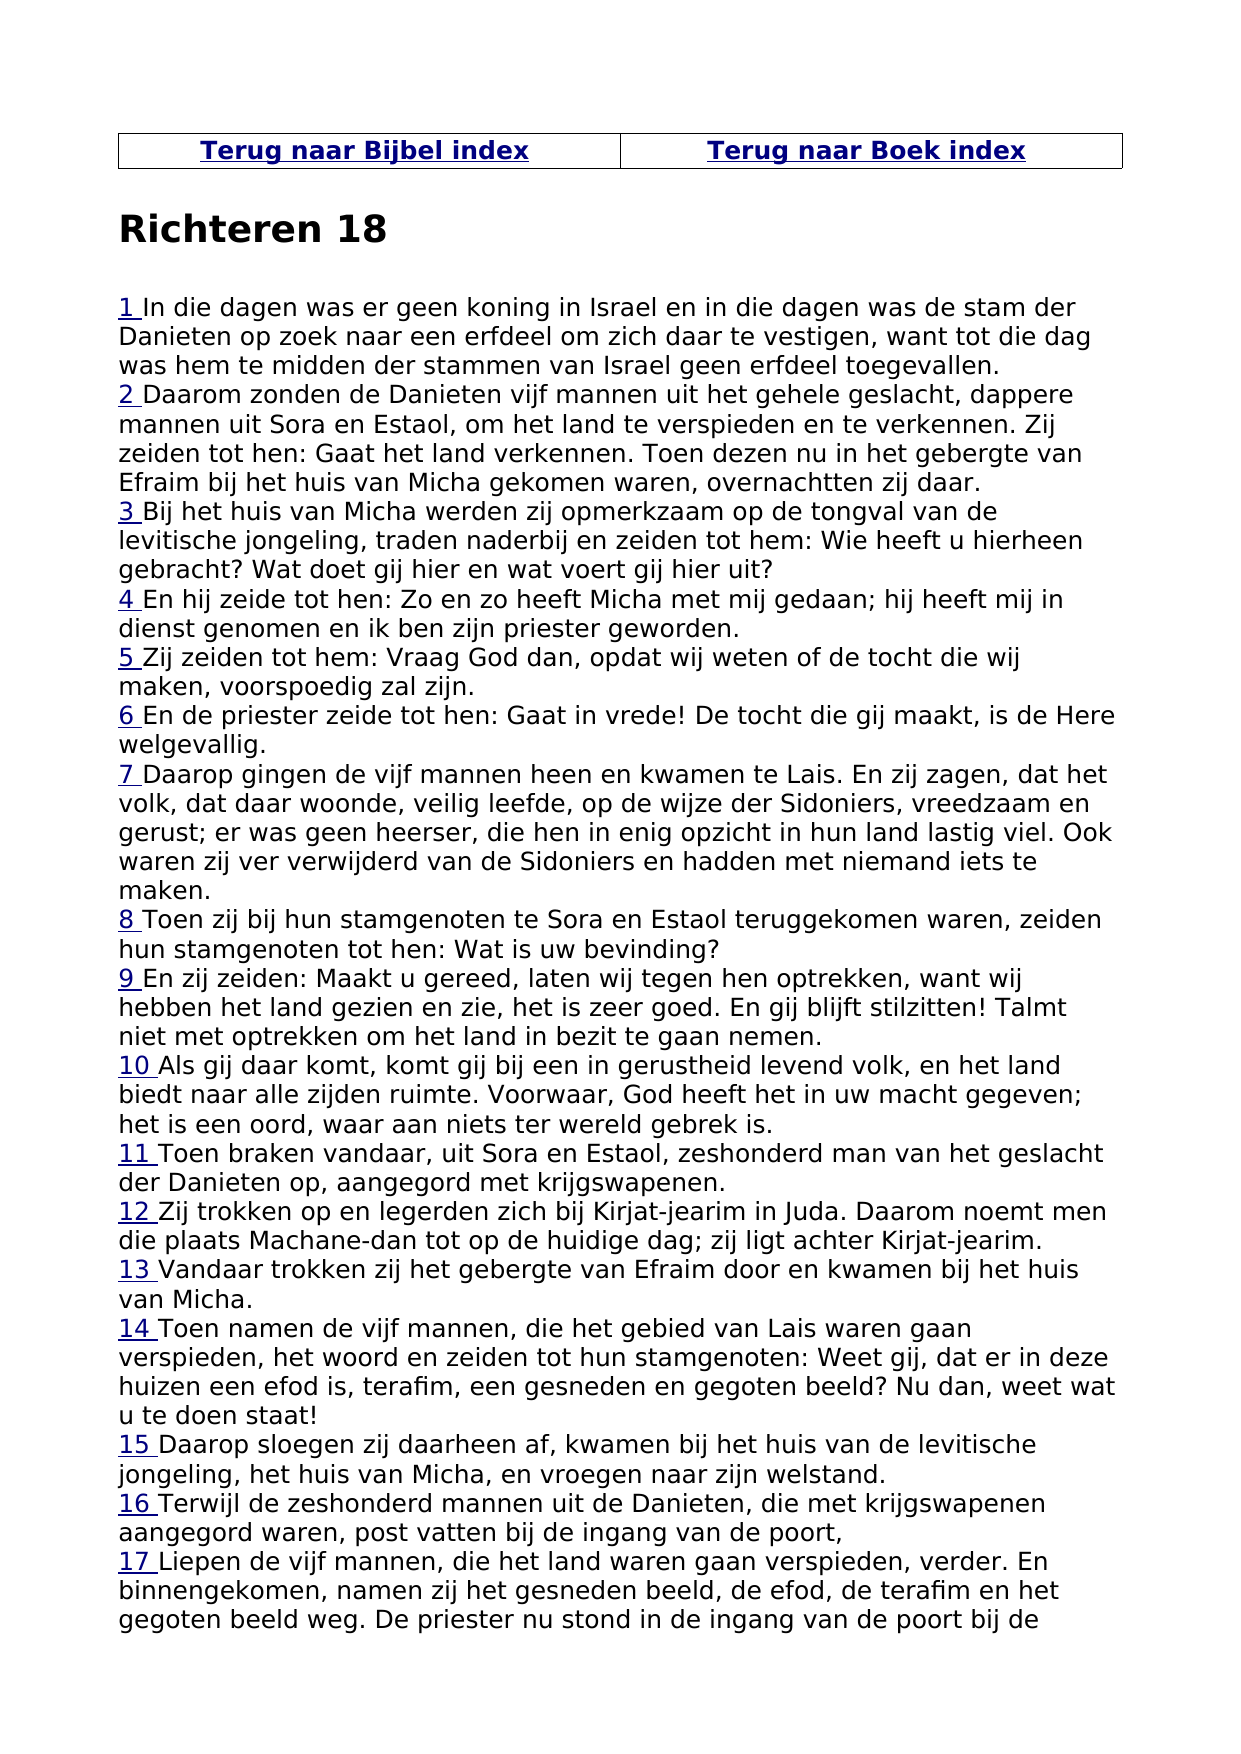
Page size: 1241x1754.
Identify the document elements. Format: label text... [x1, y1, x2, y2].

table_header Terug naar Bijbel index [119, 134, 620, 168]
subtitle Richteren 18 [118, 208, 1122, 252]
text 1 In die dagen was er geen koning in Israel en in die dagen was de stam der Danieten op zoek naar een erfdeel om zich daar te vestigen, want tot die dag was hem te midden der stammen van Israel geen erfdeel toegevallen. 2 Daarom zonden de Danieten vijf mannen uit het gehele geslacht, dappere mannen uit Sora en Estaol, om het land te verspieden en te verkennen. Zij zeiden tot hen: Gaat het land verkennen. Toen dezen nu in het gebergte van Efraim bij het huis van Micha gekomen waren, overnachtten zij daar. 3 Bij het huis van Micha werden zij opmerkzaam op de tongval van de levitische jongeling, traden naderbij en zeiden tot hem: Wie heeft u hierheen gebracht? Wat doet gij hier en wat voert gij hier uit? 4 En hij zeide tot hen: Zo en zo heeft Micha met mij gedaan; hij heeft mij in dienst genomen en ik ben zijn priester geworden. 5 Zij zeiden tot hem: Vraag God dan, opdat wij weten of de tocht die wij maken, voorspoedig zal zijn. 6 En de priester zeide tot hen: Gaat in vrede! De tocht die gij maakt, is de Here welgevallig. 7 Daarop gingen de vijf mannen heen en kwamen te Lais. En zij zagen, dat het volk, dat daar woonde, veilig leefde, op de wijze der Sidoniers, vreedzaam en gerust; er was geen heerser, die hen in enig opzicht in hun land lastig viel. Ook waren zij ver verwijderd van de Sidoniers en hadden met niemand iets te maken. 8 Toen zij bij hun stamgenoten te Sora en Estaol teruggekomen waren, zeiden hun stamgenoten tot hen: Wat is uw bevinding? 9 En zij zeiden: Maakt u gereed, laten wij tegen hen optrekken, want wij hebben het land gezien en zie, het is zeer goed. En gij blijft stilzitten! Talmt niet met optrekken om het land in bezit te gaan nemen. 10 Als gij daar komt, komt gij bij een in gerustheid levend volk, en het land biedt naar alle zijden ruimte. Voorwaar, God heeft het in uw macht gegeven; het is een oord, waar aan niets ter wereld gebrek is. 11 Toen braken vandaar, uit Sora en Estaol, zeshonderd man van het geslacht der Danieten op, aangegord met krijgswapenen. 12 Zij trokken op en legerden zich bij Kirjat-jearim in Juda. Daarom noemt men die plaats Machane-dan tot op de huidige dag; zij ligt achter Kirjat-jearim. 13 Vandaar trokken zij het gebergte van Efraim door en kwamen bij het huis van Micha. 14 Toen namen de vijf mannen, die het gebied van Lais waren gaan verspieden, het woord en zeiden tot hun stamgenoten: Weet gij, dat er in deze huizen een efod is, terafim, een gesneden en gegoten beeld? Nu dan, weet wat u te doen staat! 15 Daarop sloegen zij daarheen af, kwamen bij het huis van de levitische jongeling, het huis van Micha, en vroegen naar zijn welstand. 16 Terwijl de zeshonderd mannen uit de Danieten, die met krijgswapenen aangegord waren, post vatten bij de ingang van de poort, 17 Liepen de vijf mannen, die het land waren gaan verspieden, verder. En binnengekomen, namen zij het gesneden beeld, de efod, de terafim en het gegoten beeld weg. De priester nu stond in de ingang van de poort bij de [118, 264, 1122, 1635]
table_header Terug naar Boek index [621, 134, 1122, 168]
